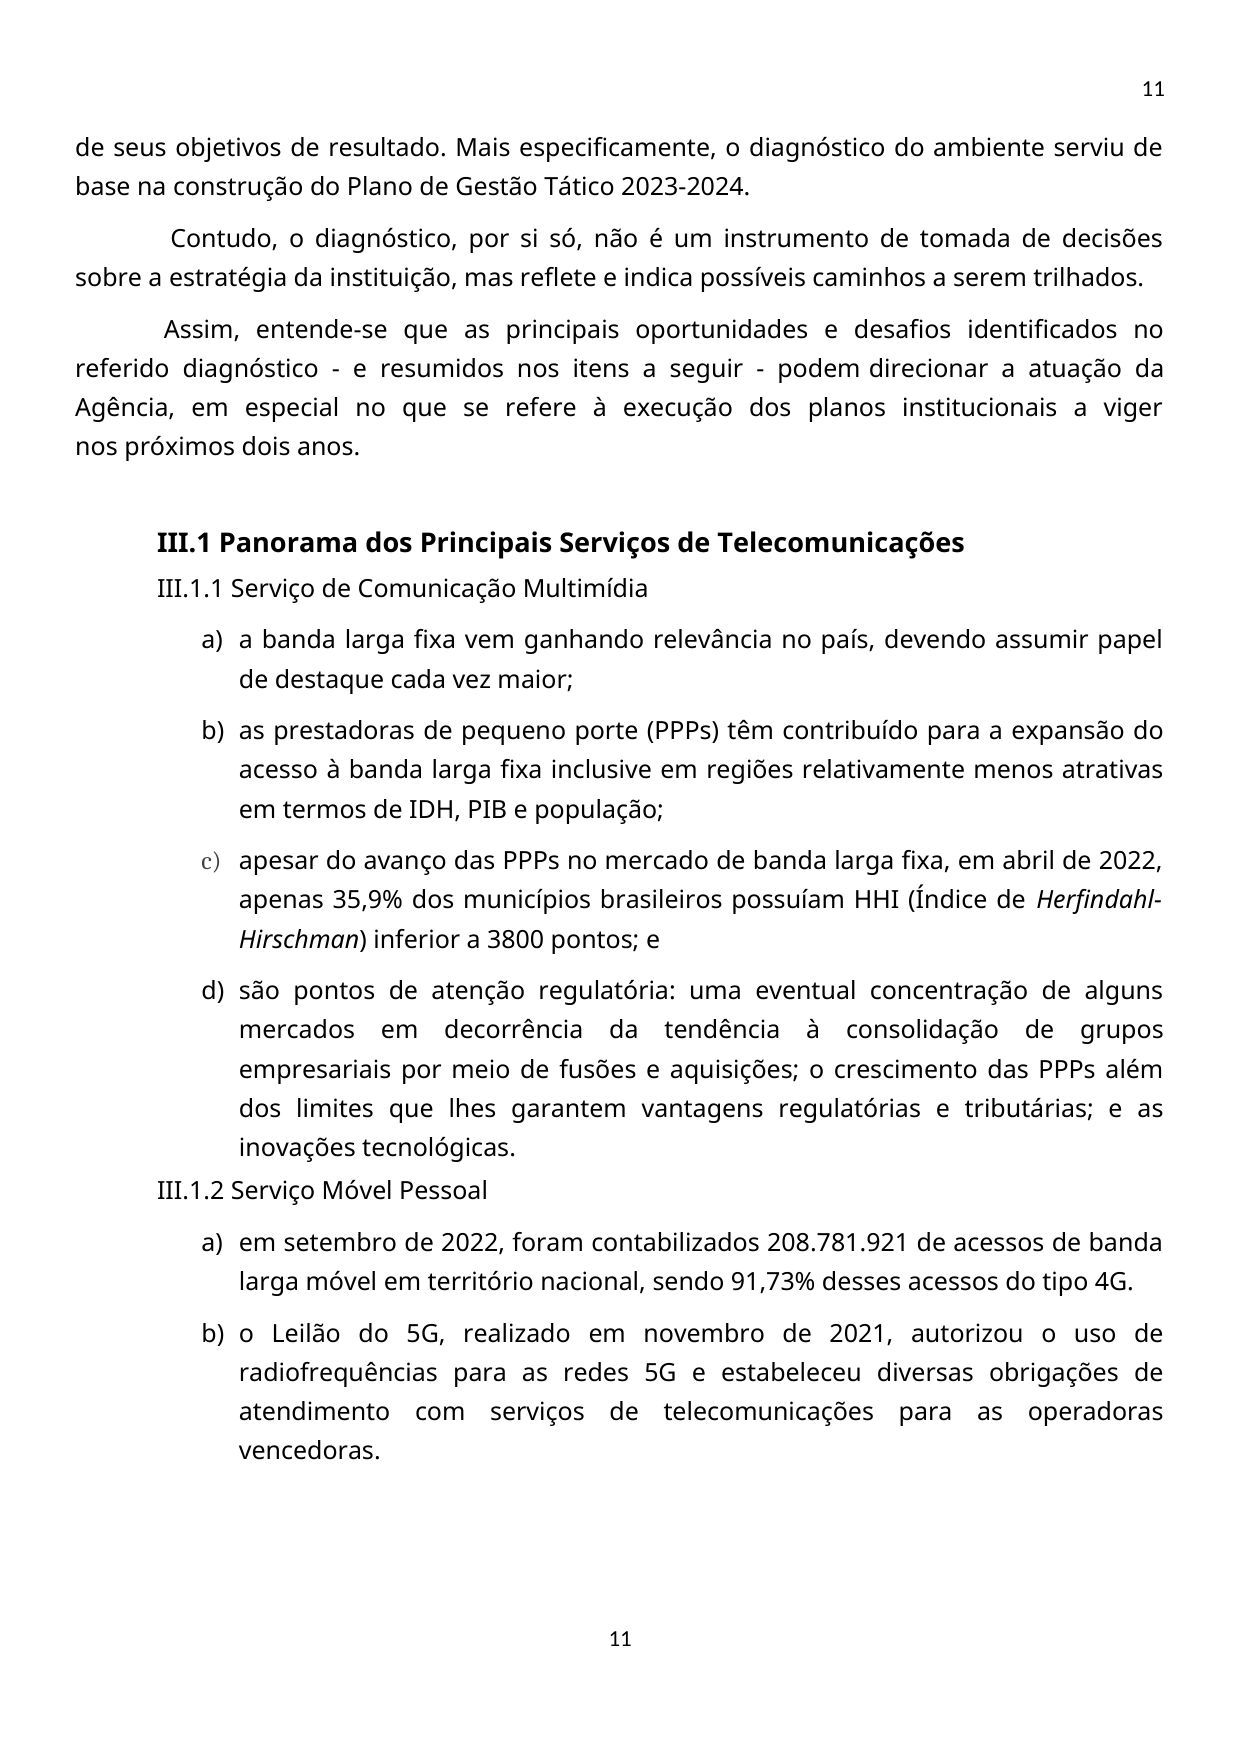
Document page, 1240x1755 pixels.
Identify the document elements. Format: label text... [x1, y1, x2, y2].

subtitle III.1 Panorama dos Principais Serviços de Telecomunicações [157, 524, 1164, 561]
list em setembro de 2022, foram contabilizados 208.781.921 de acessos de banda larga móvel em território nacional, sendo 91,73% desses acessos do tipo 4G. [201, 1225, 1164, 1298]
list apesar do avanço das PPPs no mercado de banda larga fixa, em abril de 2022, apenas 35,9% dos municípios brasileiros possuíam HHI (Índice de Herfindahl-Hirschman) inferior a 3800 pontos; e [201, 843, 1164, 955]
text Contudo, o diagnóstico, por si só, não é um instrumento de tomada de decisões sobre a estratégia da instituição, mas reflete e indica possíveis caminhos a serem trilhados. [75, 221, 1164, 294]
subtitle III.1.2 Serviço Móvel Pessoal [157, 1173, 1164, 1207]
list o Leilão do 5G, realizado em novembro de 2021, autorizou o uso de radiofrequências para as redes 5G e estabeleceu diversas obrigações de atendimento com serviços de telecomunicações para as operadoras vencedoras. [201, 1316, 1164, 1467]
text Assim, entende-se que as principais oportunidades e desafios identificados no referido diagnóstico - e resumidos nos itens a seguir - podem direcionar a atuação da Agência, em especial no que se refere à execução dos planos institucionais a viger nos próximos dois anos. [75, 311, 1164, 463]
list as prestadoras de pequeno porte (PPPs) têm contribuído para a expansão do acesso à banda larga fixa inclusive em regiões relativamente menos atrativas em termos de IDH, PIB e população; [201, 713, 1164, 825]
list a banda larga fixa vem ganhando relevância no país, devendo assumir papel de destaque cada vez maior; [201, 622, 1164, 695]
subtitle III.1.1 Serviço de Comunicação Multimídia [157, 571, 1164, 604]
text de seus objetivos de resultado. Mais especificamente, o diagnóstico do ambiente serviu de base na construção do Plano de Gestão Tático 2023-2024. [75, 130, 1164, 203]
list são pontos de atenção regulatória: uma eventual concentração de alguns mercados em decorrência da tendência à consolidação de grupos empresariais por meio de fusões e aquisições; o crescimento das PPPs além dos limites que lhes garantem vantagens regulatórias e tributárias; e as inovações tecnológicas. [201, 973, 1164, 1164]
